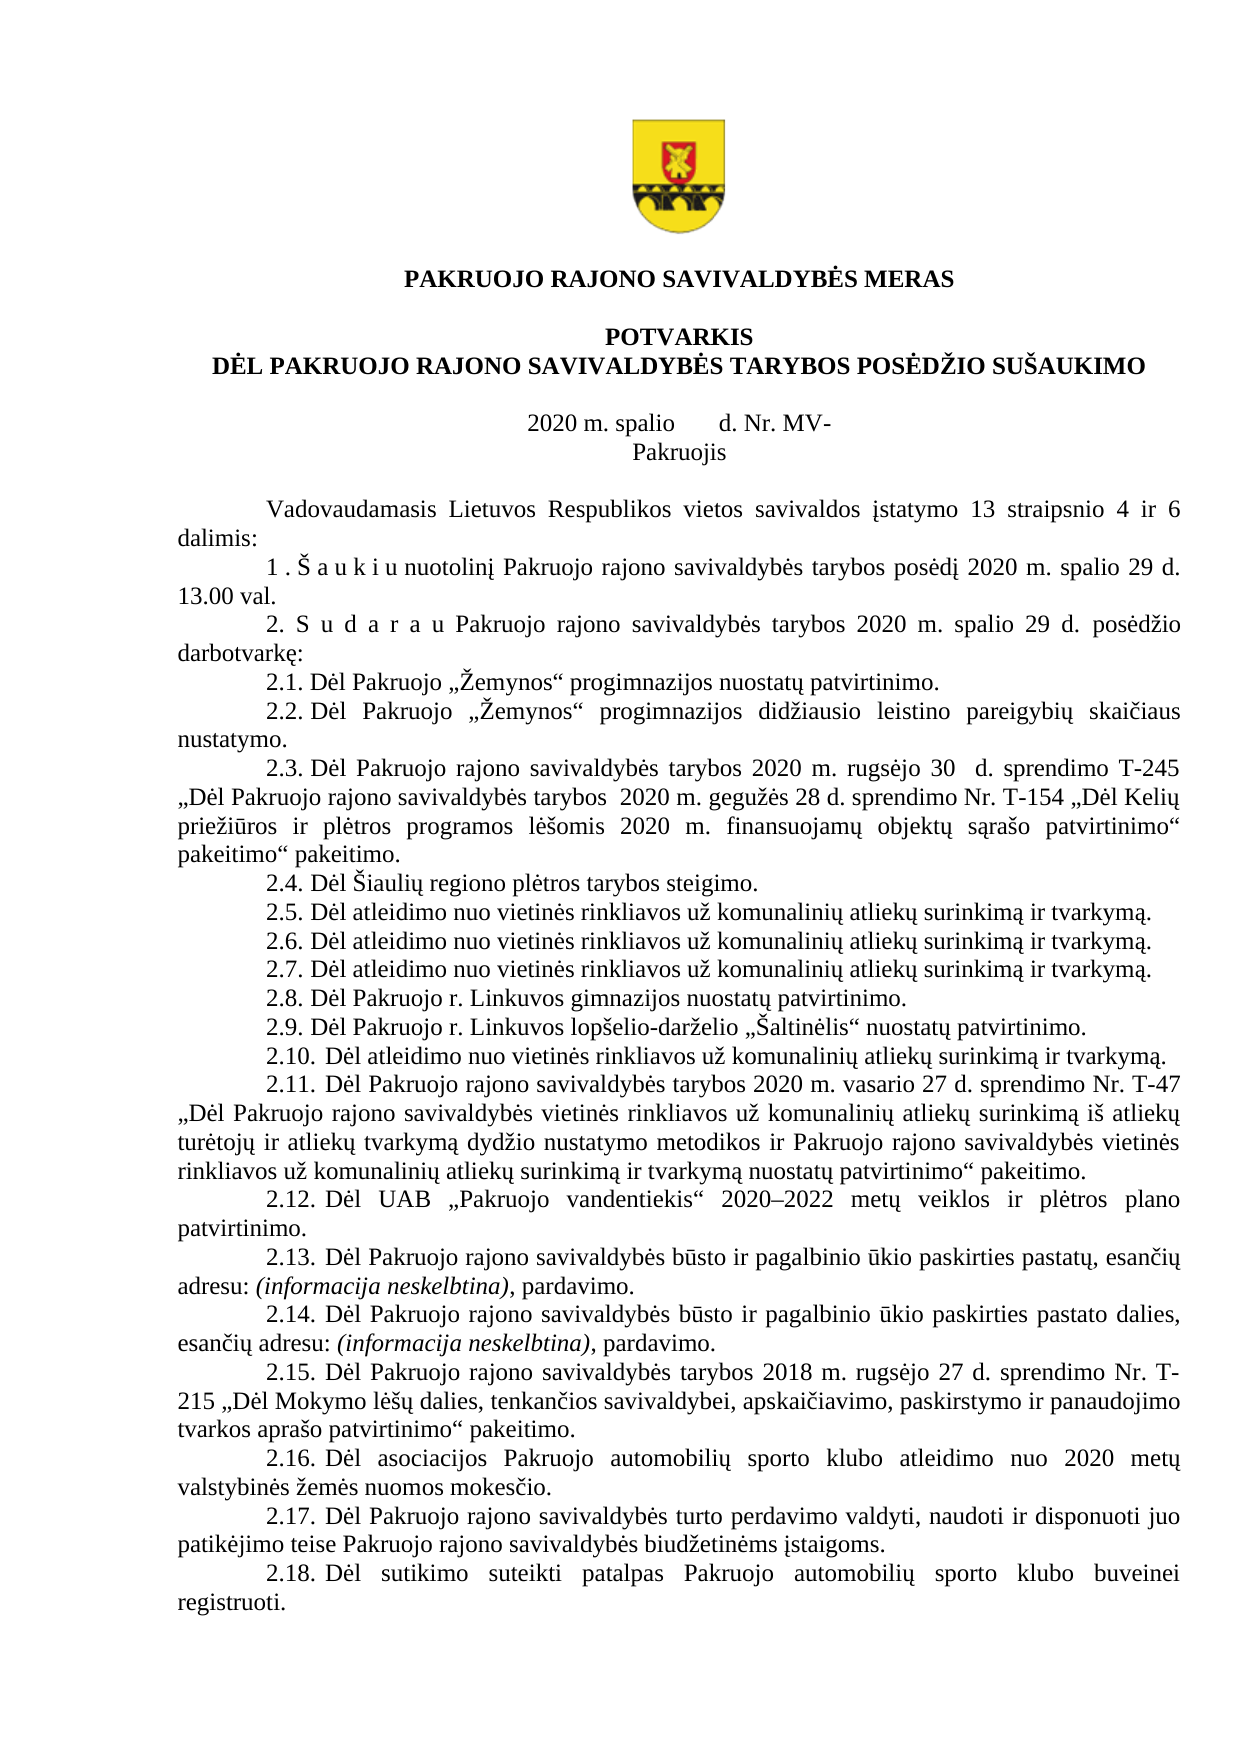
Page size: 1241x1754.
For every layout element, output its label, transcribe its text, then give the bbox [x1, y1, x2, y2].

text 2.2. Dėl Pakruojo „Žemynos“ progimnazijos didžiausio leistino pareigybių skaičiaus nustatymo. [177, 696, 1181, 753]
text Pakruojis [177, 437, 1181, 466]
text 2020 m. spalio d. Nr. MV- [177, 408, 1181, 437]
text 2.12. Dėl UAB „Pakruojo vandentiekis“ 2020–2022 metų veiklos ir plėtros plano patvirtinimo. [177, 1184, 1181, 1242]
text 2.11. Dėl Pakruojo rajono savivaldybės tarybos 2020 m. vasario 27 d. sprendimo Nr. T-47 „Dėl Pakruojo rajono savivaldybės vietinės rinkliavos už komunalinių atliekų surinkimą iš atliekų turėtojų ir atliekų tvarkymą dydžio nustatymo metodikos ir Pakruojo rajono savivaldybės vietinės rinkliavos už komunalinių atliekų surinkimą ir tvarkymą nuostatų patvirtinimo“ pakeitimo. [177, 1069, 1181, 1184]
text DĖL PAKRUOJO RAJONO SAVIVALDYBĖS TARYBOS POSĖDŽIO SUŠAUKIMO [177, 351, 1181, 379]
text PAKRUOJO RAJONO SAVIVALDYBĖS MERAS [177, 264, 1181, 293]
text 2. S u d a r a u Pakruojo rajono savivaldybės tarybos 2020 m. spalio 29 d. posėdžio darbotvarkę: [177, 609, 1181, 667]
text 2.13. Dėl Pakruojo rajono savivaldybės būsto ir pagalbinio ūkio paskirties pastatų, esančių adresu: (informacija neskelbtina), pardavimo. [177, 1242, 1181, 1299]
text 2.8. Dėl Pakruojo r. Linkuvos gimnazijos nuostatų patvirtinimo. [177, 983, 1181, 1012]
text Vadovaudamasis Lietuvos Respublikos vietos savivaldos įstatymo 13 straipsnio 4 ir 6 dalimis: [177, 494, 1181, 552]
text 2.10. Dėl atleidimo nuo vietinės rinkliavos už komunalinių atliekų surinkimą ir tvarkymą. [177, 1041, 1181, 1069]
text POTVARKIS [177, 322, 1181, 351]
text 2.16. Dėl asociacijos Pakruojo automobilių sporto klubo atleidimo nuo 2020 metų valstybinės žemės nuomos mokesčio. [177, 1443, 1181, 1501]
text 2.6. Dėl atleidimo nuo vietinės rinkliavos už komunalinių atliekų surinkimą ir tvarkymą. [177, 926, 1181, 954]
text 2.5. Dėl atleidimo nuo vietinės rinkliavos už komunalinių atliekų surinkimą ir tvarkymą. [177, 897, 1181, 926]
text 2.17. Dėl Pakruojo rajono savivaldybės turto perdavimo valdyti, naudoti ir disponuoti juo patikėjimo teise Pakruojo rajono savivaldybės biudžetinėms įstaigoms. [177, 1501, 1181, 1558]
text 2.4. Dėl Šiaulių regiono plėtros tarybos steigimo. [177, 868, 1181, 897]
text 2.18. Dėl sutikimo suteikti patalpas Pakruojo automobilių sporto klubo buveinei registruoti. [177, 1558, 1181, 1616]
text 1.Šaukiunuotolinį Pakruojo rajono savivaldybės tarybos posėdį 2020 m. spalio 29 d. 13.00 val. [177, 552, 1181, 609]
text 2.3. Dėl Pakruojo rajono savivaldybės tarybos 2020 m. rugsėjo 30 d. sprendimo T-245 „Dėl Pakruojo rajono savivaldybės tarybos 2020 m. gegužės 28 d. sprendimo Nr. T-154 „Dėl Kelių priežiūros ir plėtros programos lėšomis 2020 m. finansuojamų objektų sąrašo patvirtinimo“ pakeitimo“ pakeitimo. [177, 753, 1181, 868]
text 2.9. Dėl Pakruojo r. Linkuvos lopšelio-darželio „Šaltinėlis“ nuostatų patvirtinimo. [177, 1012, 1181, 1041]
text 2.1. Dėl Pakruojo „Žemynos“ progimnazijos nuostatų patvirtinimo. [177, 667, 1181, 696]
text 2.7. Dėl atleidimo nuo vietinės rinkliavos už komunalinių atliekų surinkimą ir tvarkymą. [177, 954, 1181, 983]
text 2.15. Dėl Pakruojo rajono savivaldybės tarybos 2018 m. rugsėjo 27 d. sprendimo Nr. T-215 „Dėl Mokymo lėšų dalies, tenkančios savivaldybei, apskaičiavimo, paskirstymo ir panaudojimo tvarkos aprašo patvirtinimo“ pakeitimo. [177, 1357, 1181, 1443]
text 2.14. Dėl Pakruojo rajono savivaldybės būsto ir pagalbinio ūkio paskirties pastato dalies, esančių adresu: (informacija neskelbtina), pardavimo. [177, 1299, 1181, 1357]
